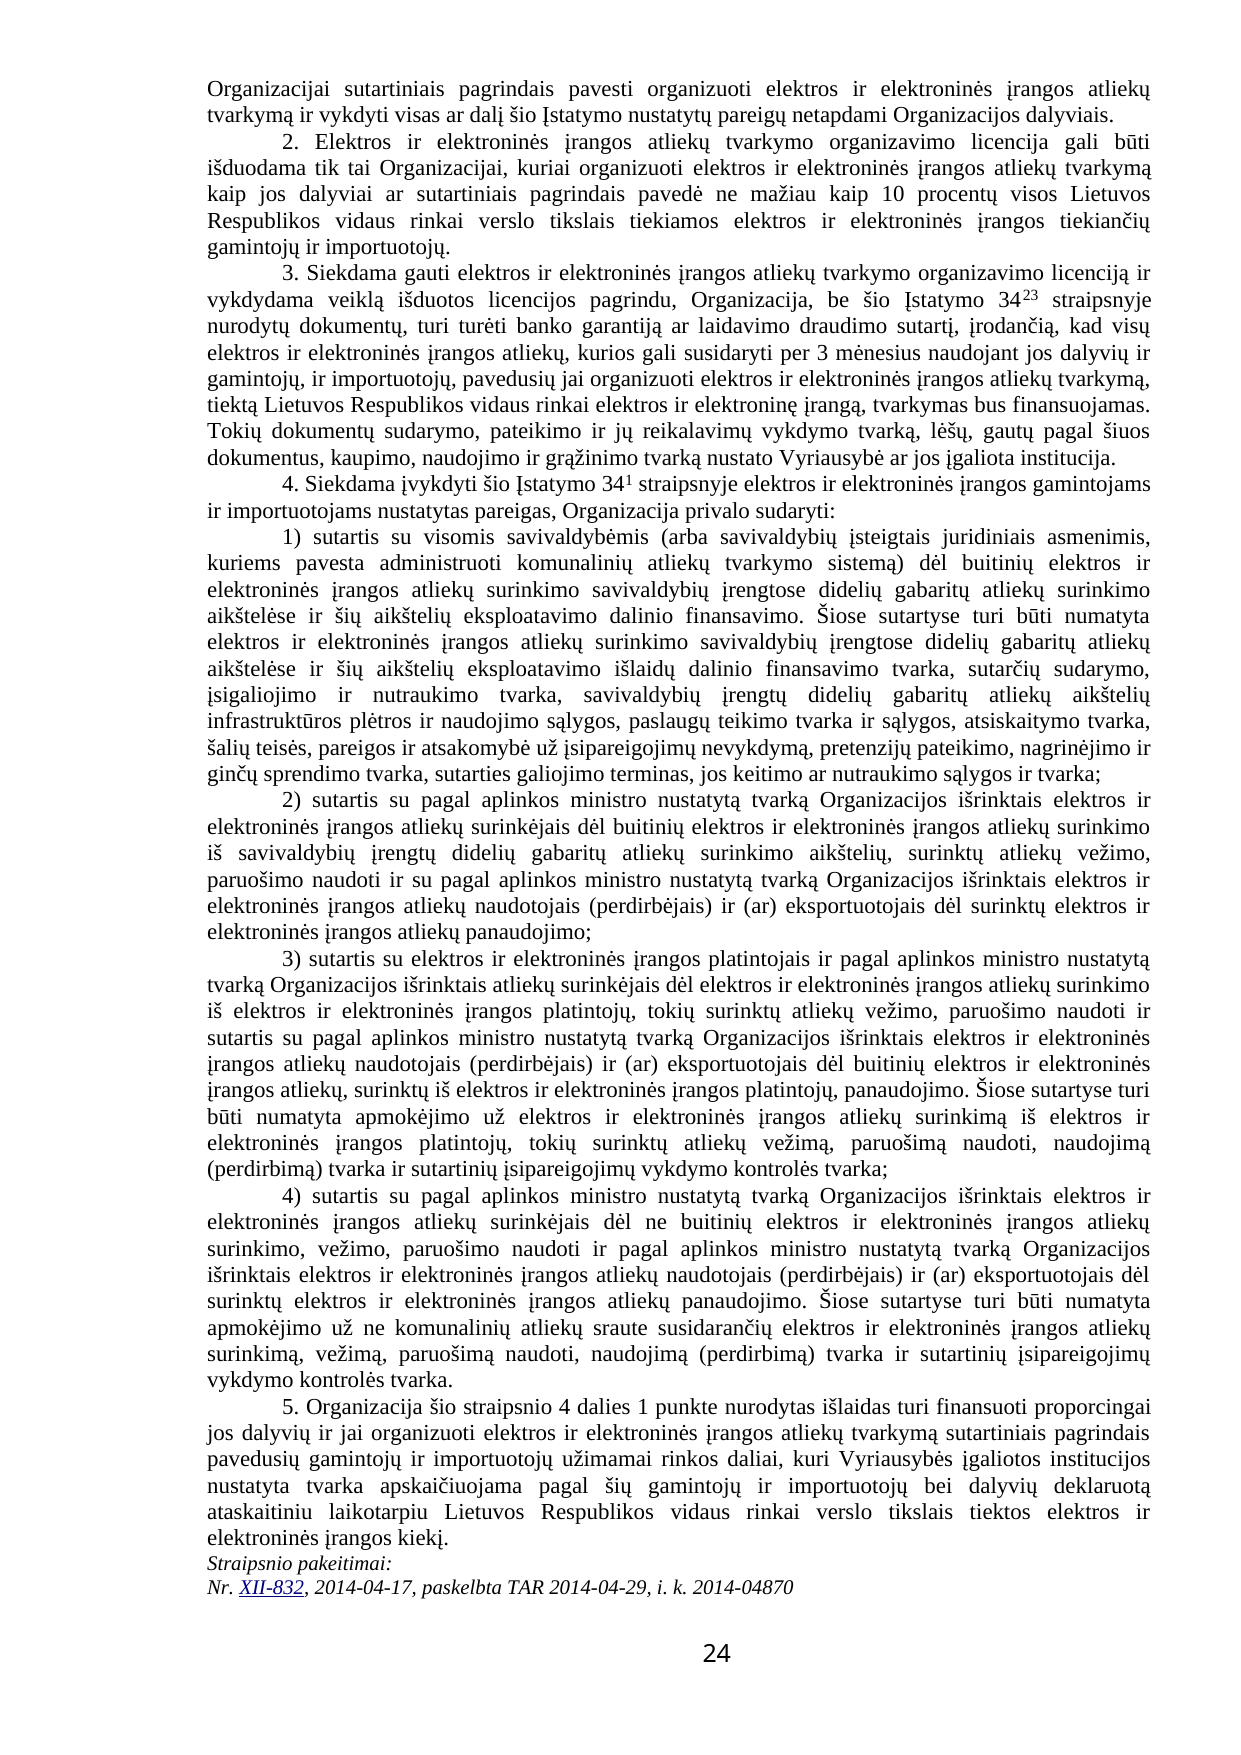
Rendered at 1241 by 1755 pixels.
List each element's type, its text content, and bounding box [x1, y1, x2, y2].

text 3. Siekdama gauti elektros ir elektroninės įrangos atliekų tvarkymo organizavimo licenciją ir vykdydama veiklą išduotos licencijos pagrindu, Organizacija, be šio Įstatymo 3423 straipsnyje nurodytų dokumentų, turi turėti banko garantiją ar laidavimo draudimo sutartį, įrodančią, kad visų elektros ir elektroninės įrangos atliekų, kurios gali susidaryti per 3 mėnesius naudojant jos dalyvių ir gamintojų, ir importuotojų, pavedusių jai organizuoti elektros ir elektroninės įrangos atliekų tvarkymą, tiektą Lietuvos Respublikos vidaus rinkai elektros ir elektroninę įrangą, tvarkymas bus finansuojamas. Tokių dokumentų sudarymo, pateikimo ir jų reikalavimų vykdymo tvarką, lėšų, gautų pagal šiuos dokumentus, kaupimo, naudojimo ir grąžinimo tvarką nustato Vyriausybė ar jos įgaliota institucija. [207, 259, 1152, 470]
text 4. Siekdama įvykdyti šio Įstatymo 341 straipsnyje elektros ir elektroninės įrangos gamintojams ir importuotojams nustatytas pareigas, Organizacija privalo sudaryti: [207, 470, 1152, 523]
text 4) sutartis su pagal aplinkos ministro nustatytą tvarką Organizacijos išrinktais elektros ir elektroninės įrangos atliekų surinkėjais dėl ne buitinių elektros ir elektroninės įrangos atliekų surinkimo, vežimo, paruošimo naudoti ir pagal aplinkos ministro nustatytą tvarką Organizacijos išrinktais elektros ir elektroninės įrangos atliekų naudotojais (perdirbėjais) ir (ar) eksportuotojais dėl surinktų elektros ir elektroninės įrangos atliekų panaudojimo. Šiose sutartyse turi būti numatyta apmokėjimo už ne komunalinių atliekų sraute susidarančių elektros ir elektroninės įrangos atliekų surinkimą, vežimą, paruošimą naudoti, naudojimą (perdirbimą) tvarka ir sutartinių įsipareigojimų vykdymo kontrolės tvarka. [207, 1182, 1152, 1393]
text Organizacijai sutartiniais pagrindais pavesti organizuoti elektros ir elektroninės įrangos atliekų tvarkymą ir vykdyti visas ar dalį šio Įstatymo nustatytų pareigų netapdami Organizacijos dalyviais. [207, 75, 1152, 128]
text Straipsnio pakeitimai: [207, 1551, 1152, 1575]
text 2. Elektros ir elektroninės įrangos atliekų tvarkymo organizavimo licencija gali būti išduodama tik tai Organizacijai, kuriai organizuoti elektros ir elektroninės įrangos atliekų tvarkymą kaip jos dalyviai ar sutartiniais pagrindais pavedė ne mažiau kaip 10 procentų visos Lietuvos Respublikos vidaus rinkai verslo tikslais tiekiamos elektros ir elektroninės įrangos tiekiančių gamintojų ir importuotojų. [207, 128, 1152, 259]
text Nr. XII-832, 2014-04-17, paskelbta TAR 2014-04-29, i. k. 2014-04870 [207, 1575, 1152, 1599]
text 5. Organizacija šio straipsnio 4 dalies 1 punkte nurodytas išlaidas turi finansuoti proporcingai jos dalyvių ir jai organizuoti elektros ir elektroninės įrangos atliekų tvarkymą sutartiniais pagrindais pavedusių gamintojų ir importuotojų užimamai rinkos daliai, kuri Vyriausybės įgaliotos institucijos nustatyta tvarka apskaičiuojama pagal šių gamintojų ir importuotojų bei dalyvių deklaruotą ataskaitiniu laikotarpiu Lietuvos Respublikos vidaus rinkai verslo tikslais tiektos elektros ir elektroninės įrangos kiekį. [207, 1393, 1152, 1551]
text 3) sutartis su elektros ir elektroninės įrangos platintojais ir pagal aplinkos ministro nustatytą tvarką Organizacijos išrinktais atliekų surinkėjais dėl elektros ir elektroninės įrangos atliekų surinkimo iš elektros ir elektroninės įrangos platintojų, tokių surinktų atliekų vežimo, paruošimo naudoti ir sutartis su pagal aplinkos ministro nustatytą tvarką Organizacijos išrinktais elektros ir elektroninės įrangos atliekų naudotojais (perdirbėjais) ir (ar) eksportuotojais dėl buitinių elektros ir elektroninės įrangos atliekų, surinktų iš elektros ir elektroninės įrangos platintojų, panaudojimo. Šiose sutartyse turi būti numatyta apmokėjimo už elektros ir elektroninės įrangos atliekų surinkimą iš elektros ir elektroninės įrangos platintojų, tokių surinktų atliekų vežimą, paruošimą naudoti, naudojimą (perdirbimą) tvarka ir sutartinių įsipareigojimų vykdymo kontrolės tvarka; [207, 945, 1152, 1182]
text 1) sutartis su visomis savivaldybėmis (arba savivaldybių įsteigtais juridiniais asmenimis, kuriems pavesta administruoti komunalinių atliekų tvarkymo sistemą) dėl buitinių elektros ir elektroninės įrangos atliekų surinkimo savivaldybių įrengtose didelių gabaritų atliekų surinkimo aikštelėse ir šių aikštelių eksploatavimo dalinio finansavimo. Šiose sutartyse turi būti numatyta elektros ir elektroninės įrangos atliekų surinkimo savivaldybių įrengtose didelių gabaritų atliekų aikštelėse ir šių aikštelių eksploatavimo išlaidų dalinio finansavimo tvarka, sutarčių sudarymo, įsigaliojimo ir nutraukimo tvarka, savivaldybių įrengtų didelių gabaritų atliekų aikštelių infrastruktūros plėtros ir naudojimo sąlygos, paslaugų teikimo tvarka ir sąlygos, atsiskaitymo tvarka, šalių teisės, pareigos ir atsakomybė už įsipareigojimų nevykdymą, pretenzijų pateikimo, nagrinėjimo ir ginčų sprendimo tvarka, sutarties galiojimo terminas, jos keitimo ar nutraukimo sąlygos ir tvarka; [207, 523, 1152, 787]
text 2) sutartis su pagal aplinkos ministro nustatytą tvarką Organizacijos išrinktais elektros ir elektroninės įrangos atliekų surinkėjais dėl buitinių elektros ir elektroninės įrangos atliekų surinkimo iš savivaldybių įrengtų didelių gabaritų atliekų surinkimo aikštelių, surinktų atliekų vežimo, paruošimo naudoti ir su pagal aplinkos ministro nustatytą tvarką Organizacijos išrinktais elektros ir elektroninės įrangos atliekų naudotojais (perdirbėjais) ir (ar) eksportuotojais dėl surinktų elektros ir elektroninės įrangos atliekų panaudojimo; [207, 787, 1152, 945]
